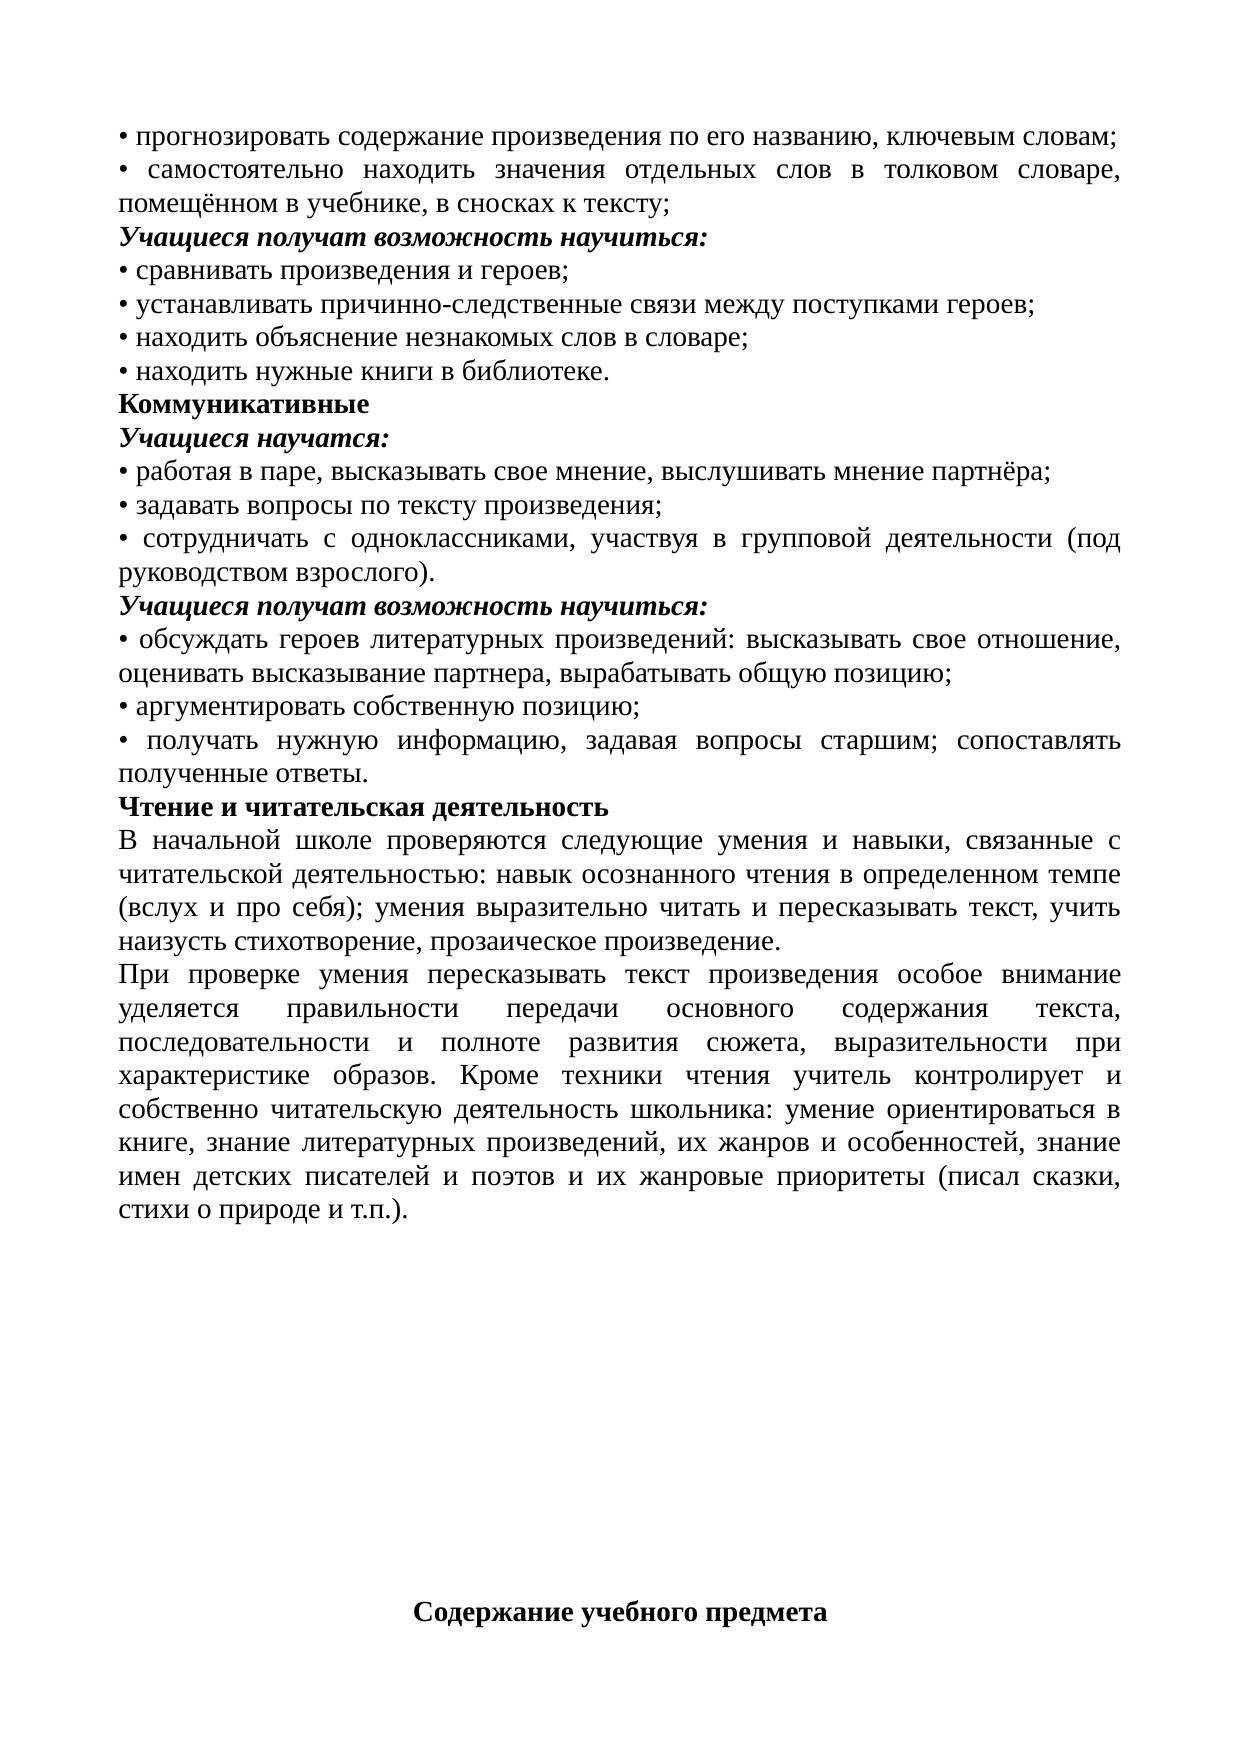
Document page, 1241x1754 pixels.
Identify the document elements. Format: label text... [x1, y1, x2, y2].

text Коммуникативные [118, 386, 1122, 420]
text При проверке умения пересказывать текст произведения особое внимание уделяется правильности передачи основного содержания текста, последовательности и полноте развития сюжета, выразительности при характеристике образов. Кроме техники чтения учитель контролирует и собственно читательскую деятельность школьника: умение ориентироваться в книге, знание литературных произведений, их жанров и особенностей, знание имен детских писателей и поэтов и их жанровые приоритеты (писал сказки, стихи о природе и т.п.). [118, 957, 1122, 1225]
text • получать нужную информацию, задавая вопросы старшим; сопоставлять полученные ответы. [118, 722, 1122, 789]
text • обсуждать героев литературных произведений: высказывать свое отношение, оценивать высказывание партнера, вырабатывать общую позицию; [118, 621, 1122, 688]
text • задавать вопросы по тексту произведения; [118, 487, 1122, 521]
text • устанавливать причинно-следственные связи между поступками героев; [118, 286, 1122, 319]
text • сравнивать произведения и героев; [118, 252, 1122, 286]
text • работая в паре, высказывать свое мнение, выслушивать мнение партнёра; [118, 453, 1122, 487]
text В начальной школе проверяются следующие умения и навыки, связанные с читательской деятельностью: навык осознанного чтения в определенном темпе (вслух и про себя); умения выразительно читать и пересказывать текст, учить наизусть стихотворение, прозаическое произведение. [118, 822, 1122, 957]
text • находить объяснение незнакомых слов в словаре; [118, 319, 1122, 353]
text Чтение и читательская деятельность [118, 789, 1122, 822]
text • находить нужные книги в библиотеке. [118, 353, 1122, 386]
text Учащиеся научатся: [118, 420, 1122, 453]
text • прогнозировать содержание произведения по его названию, ключевым словам; [118, 118, 1122, 152]
text Содержание учебного предмета [118, 1594, 1122, 1627]
text • аргументировать собственную позицию; [118, 688, 1122, 722]
text Учащиеся получат возможность научиться: [118, 219, 1122, 252]
text Учащиеся получат возможность научиться: [118, 588, 1122, 621]
text • самостоятельно находить значения отдельных слов в толковом словаре, помещённом в учебнике, в сносках к тексту; [118, 152, 1122, 219]
text • сотрудничать с одноклассниками, участвуя в групповой деятельности (под руководством взрослого). [118, 521, 1122, 588]
